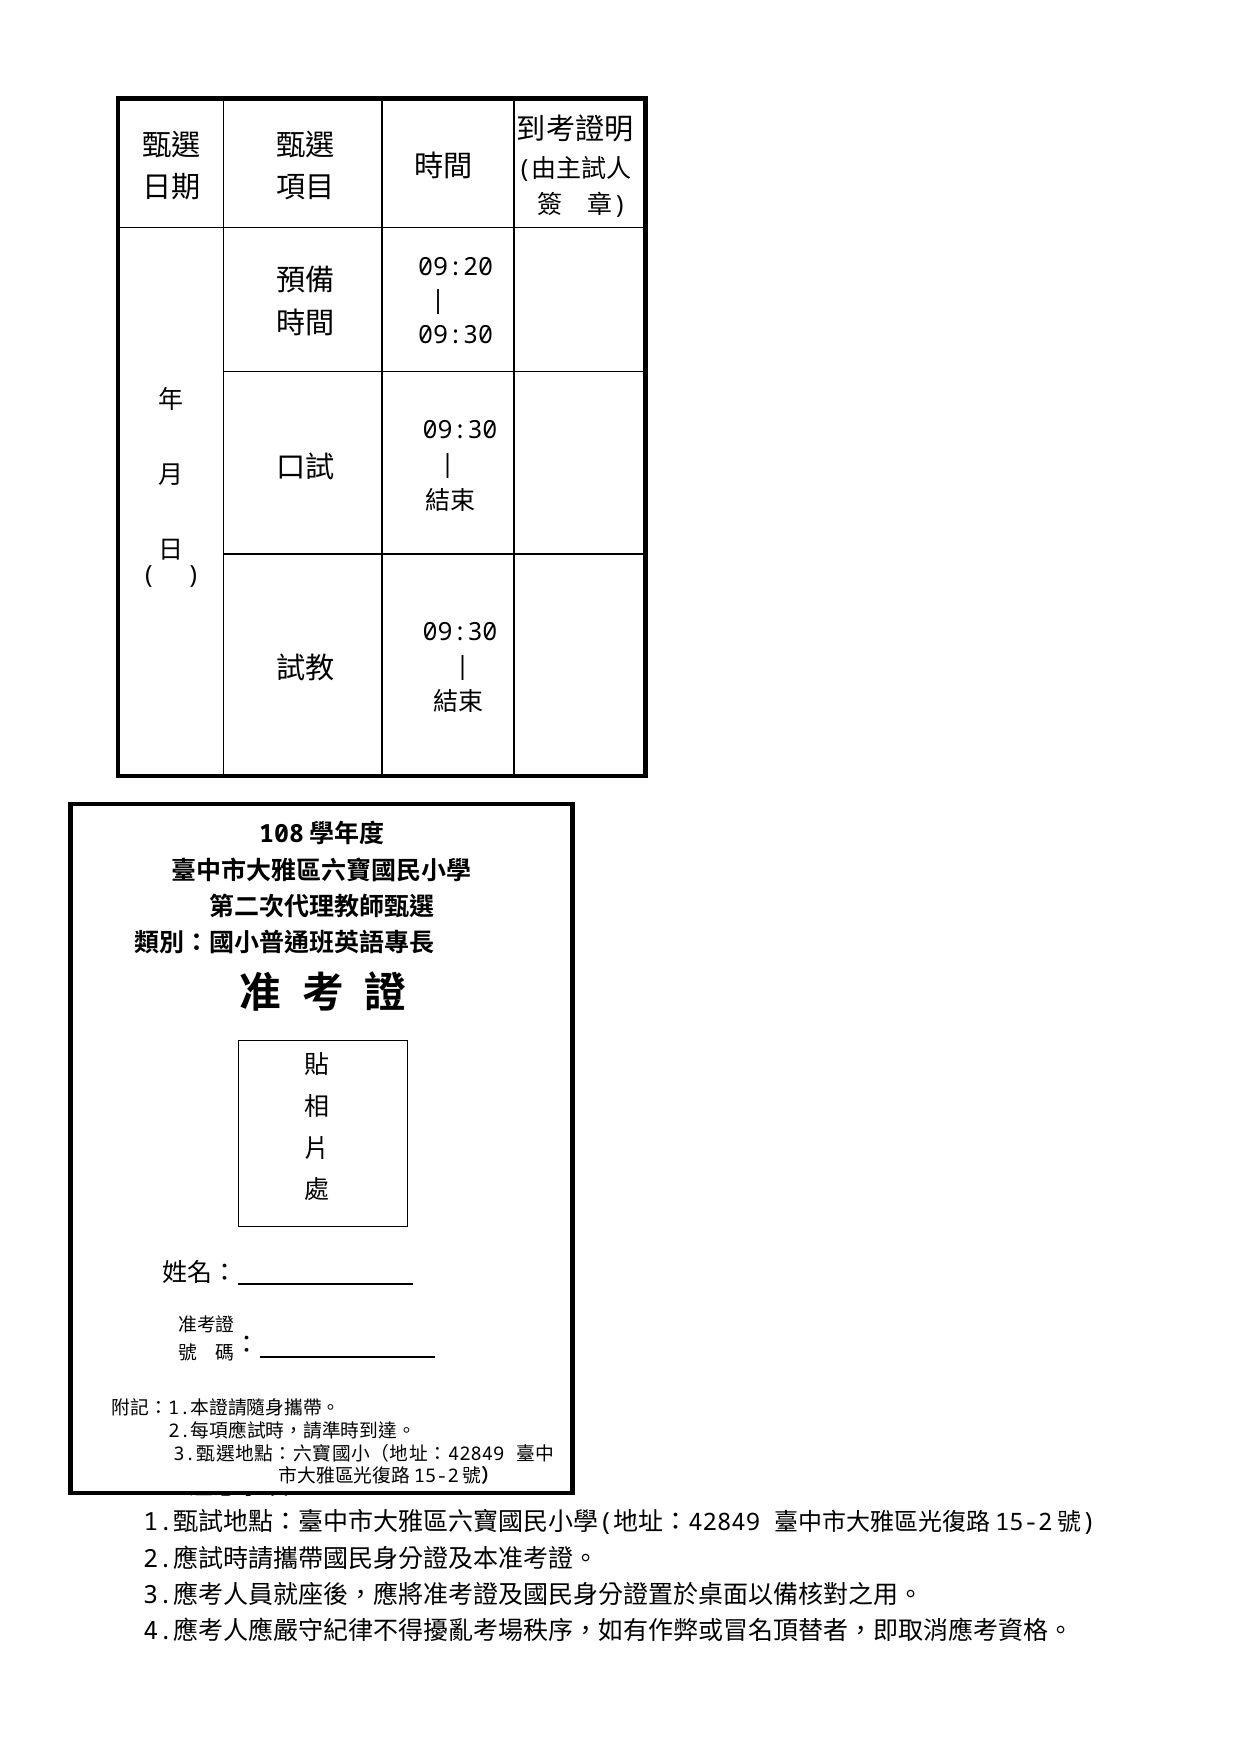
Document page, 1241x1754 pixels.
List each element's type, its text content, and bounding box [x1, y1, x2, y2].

text 姓名： [88, 1251, 555, 1289]
table_cell 09:30 | 結束 [383, 372, 513, 553]
table_cell [515, 555, 643, 773]
table_cell 09:30 | 結束 [383, 555, 513, 773]
text 臺中市大雅區六寶國民小學 [88, 850, 555, 886]
table_header 甄選 項目 [224, 101, 381, 226]
text 3.應考人員就座後，應將准考證及國民身分證置於桌面以備核對之用。 [143, 1574, 1122, 1611]
text 類別：國小普通班英語專長 [88, 923, 555, 959]
table_cell [515, 228, 643, 371]
table_header 貼 相 片 處 [239, 1041, 407, 1226]
text 附記：1.本證請隨身攜帶。 [112, 1396, 555, 1419]
text ※注意事項※ [168, 1466, 1122, 1502]
text 3.甄選地點：六寶國小（地址：42849 臺中市大雅區光復路15-2號） [138, 1442, 555, 1483]
text 2.應試時請攜帶國民身分證及本准考證。 [143, 1538, 1122, 1574]
table_cell [515, 372, 643, 553]
table_header 甄選 日期 [120, 101, 223, 226]
table_header 時間 [383, 101, 513, 226]
text 108學年度 [88, 814, 555, 850]
table_cell 預備 時間 [224, 228, 381, 371]
text 4.應考人應嚴守紀律不得擾亂考場秩序，如有作弊或冒名頂替者，即取消應考資格。 [118, 1611, 1122, 1647]
text 2.每項應試時，請準時到達。 [88, 1419, 555, 1442]
table_cell 口試 [224, 372, 381, 553]
text 准 考 證 [88, 959, 555, 1019]
text 准考證號碼： [88, 1324, 555, 1361]
table_cell 09:20 | 09:30 [383, 228, 513, 371]
text 1.甄試地點：臺中市大雅區六寶國民小學(地址：42849 臺中市大雅區光復路15-2號) [118, 1502, 1122, 1538]
table_cell 年 月 日 ( ) [120, 228, 223, 773]
text 第二次代理教師甄選 [88, 886, 555, 923]
table_cell 試教 [224, 555, 381, 773]
table_header 到考證明 (由主試人 簽 章) [515, 101, 643, 226]
